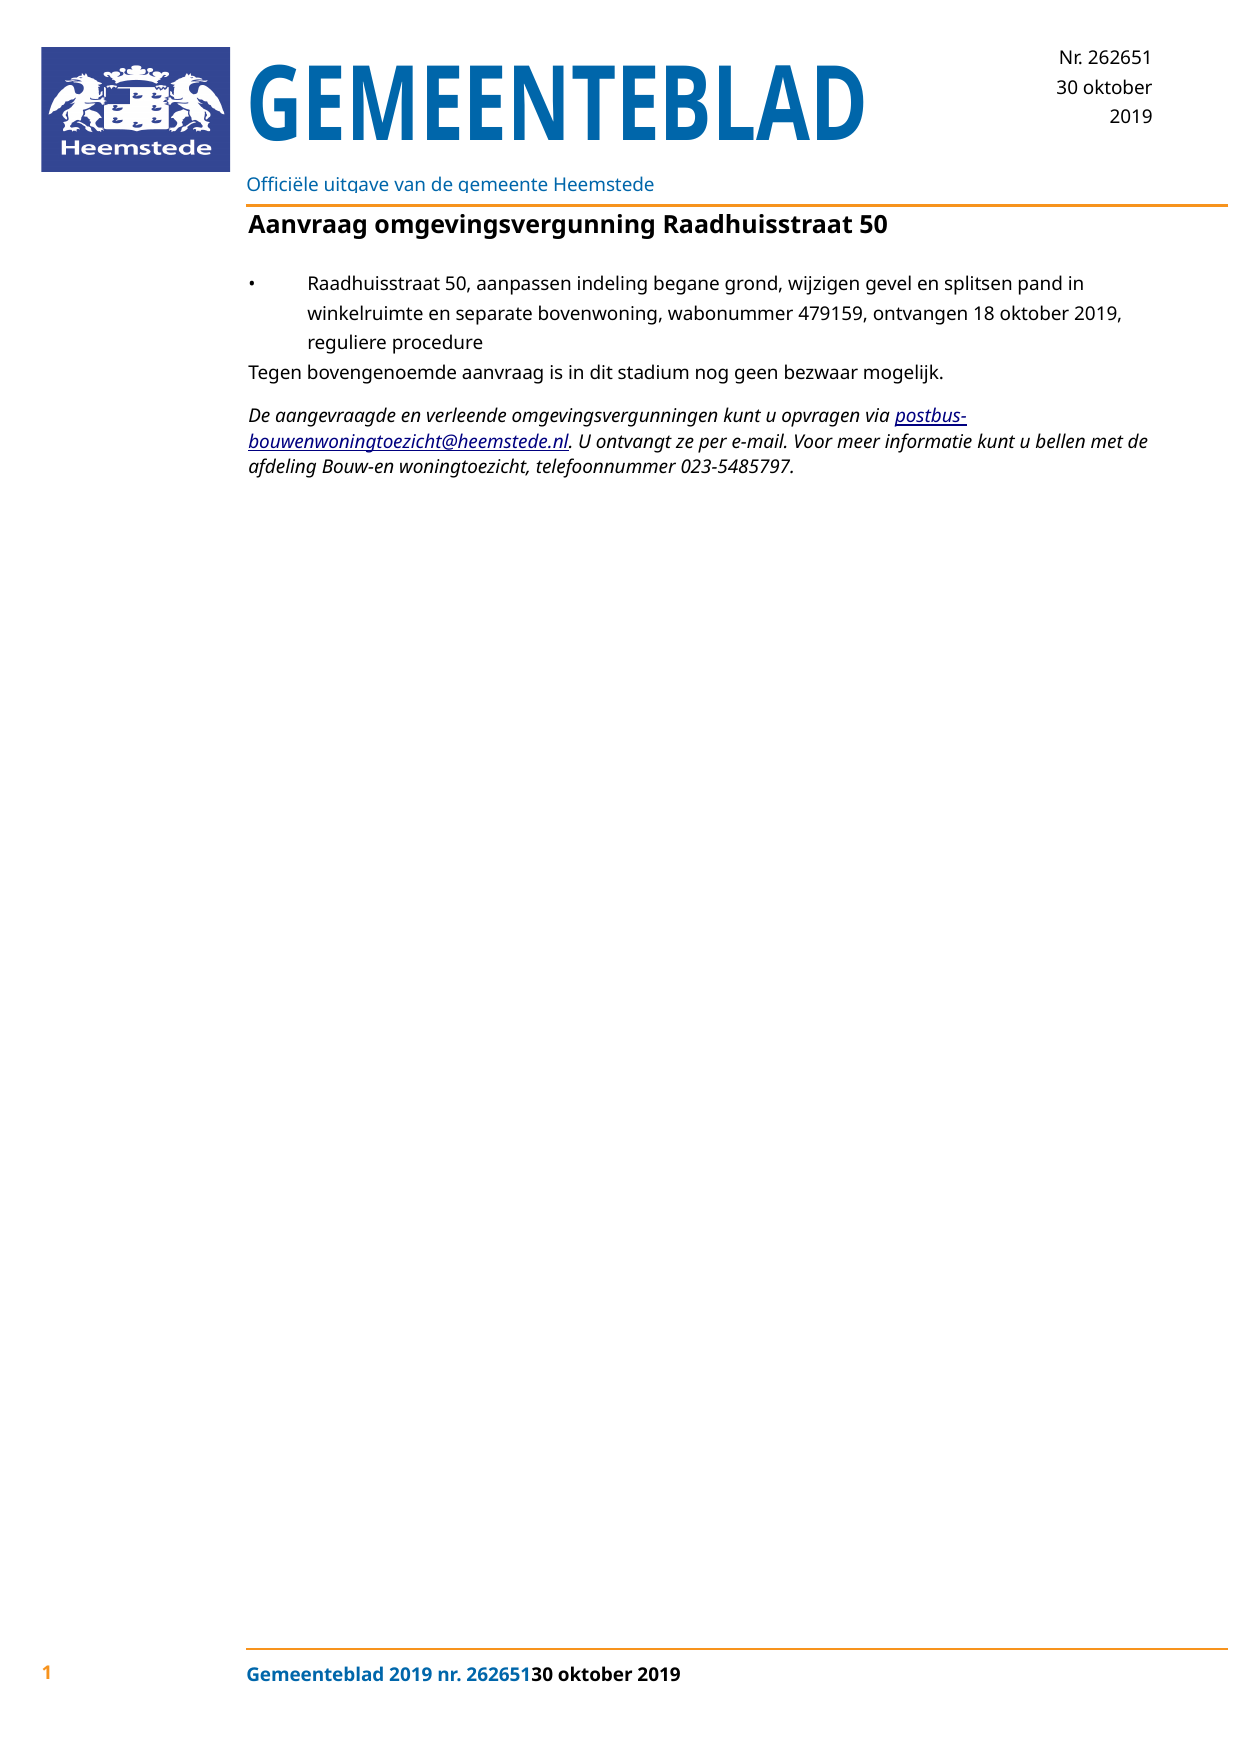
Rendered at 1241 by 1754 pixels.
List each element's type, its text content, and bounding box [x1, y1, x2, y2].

text Aanvraag omgevingsvergunning Raadhuisstraat 50 [248, 207, 1152, 241]
text Tegen bovengenoemde aanvraag is in dit stadium nog geen bezwaar mogelijk. [248, 359, 1152, 385]
text De aangevraagde en verleende omgevingsvergunningen kunt u opvragen via postbus-bouwenwoningtoezicht@heemstede.nl. U ontvangt ze per e-mail. Voor meer informatie kunt u bellen met de afdeling Bouw-en woningtoezicht, telefoonnummer 023-5485797. [248, 402, 1152, 479]
picture [41, 47, 231, 172]
list Raadhuisstraat 50, aanpassen indeling begane grond, wijzigen gevel en splitsen pand in winkelruimte en separate bovenwoning, wabonummer 479159, ontvangen 18 oktober 2019, reguliere procedure [248, 270, 1152, 355]
